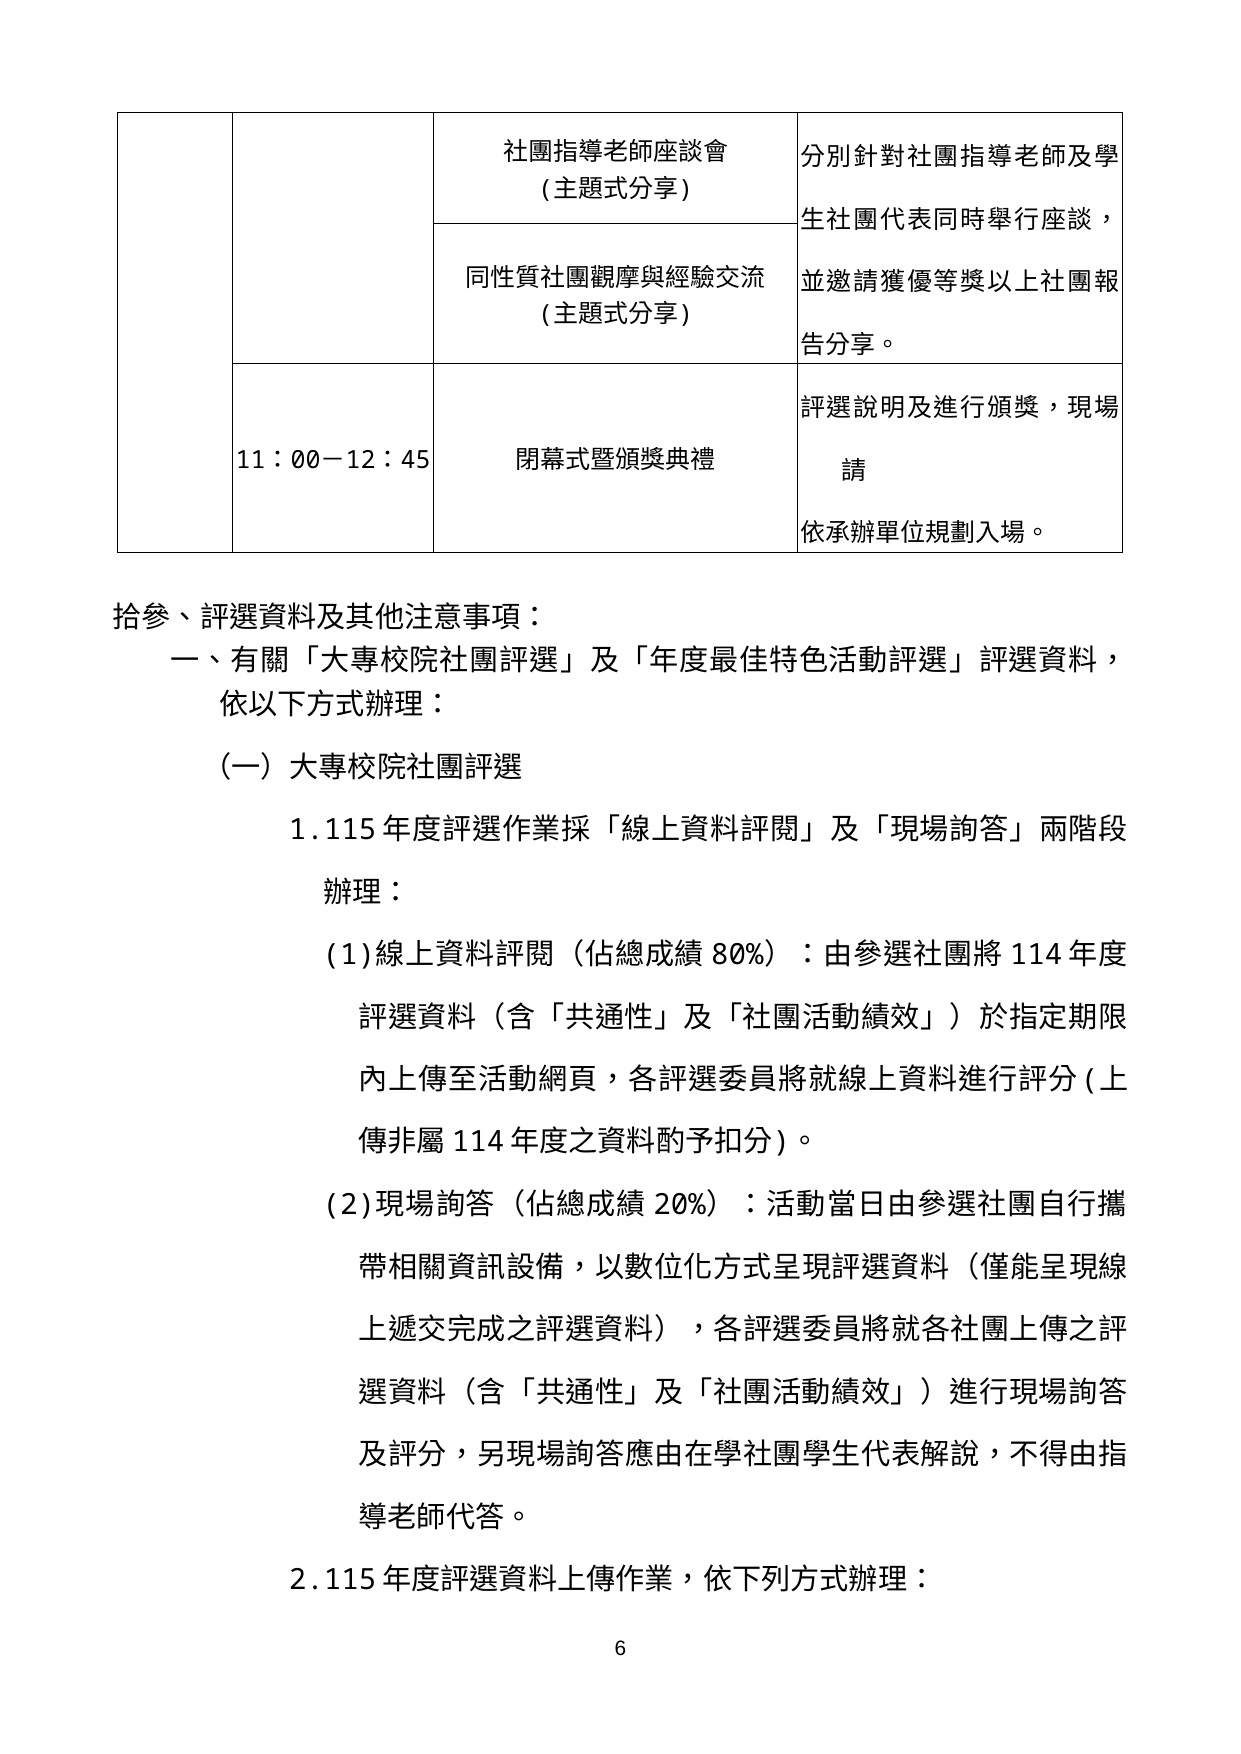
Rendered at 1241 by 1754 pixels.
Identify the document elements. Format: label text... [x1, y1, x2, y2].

table_cell 同性質社團觀摩與經驗交流 (主題式分享) [434, 224, 797, 363]
table_cell 評選說明及進行頒獎，現場請 依承辦單位規劃入場。 [798, 364, 1122, 552]
text 2.115年度評選資料上傳作業，依下列方式辦理： [289, 1535, 1128, 1598]
text (2)現場詢答（佔總成績20%）：活動當日由參選社團自行攜帶相關資訊設備，以數位化方式呈現評選資料（僅能呈現線上遞交完成之評選資料），各評選委員將就各社團上傳之評選資料（含「共通性」及「社團活動績效」）進行現場詢答及評分，另現場詢答應由在學社團學生代表解說，不得由指導老師代答。 [322, 1160, 1128, 1535]
table_cell 社團指導老師座談會 (主題式分享) [434, 113, 797, 223]
text 1.115年度評選作業採「線上資料評閱」及「現場詢答」兩階段辦理： [289, 785, 1128, 910]
table_cell 分別針對社團指導老師及學生社團代表同時舉行座談，並邀請獲優等獎以上社團報告分享。 [798, 113, 1122, 363]
text (1)線上資料評閱（佔總成績80%）：由參選社團將114年度評選資料（含「共通性」及「社團活動績效」）於指定期限內上傳至活動網頁，各評選委員將就線上資料進行評分(上傳非屬114年度之資料酌予扣分)。 [322, 910, 1128, 1160]
text 拾參、評選資料及其他注意事項： [112, 573, 1128, 635]
table_cell [118, 113, 232, 552]
table_cell 11：00－12：45 [233, 364, 433, 552]
subtitle （一）大專校院社團評選 [202, 723, 1128, 785]
table_cell 閉幕式暨頒獎典禮 [434, 364, 797, 552]
table_cell [233, 113, 433, 363]
text 一、有關「大專校院社團評選」及「年度最佳特色活動評選」評選資料，依以下方式辦理： [171, 635, 1128, 723]
